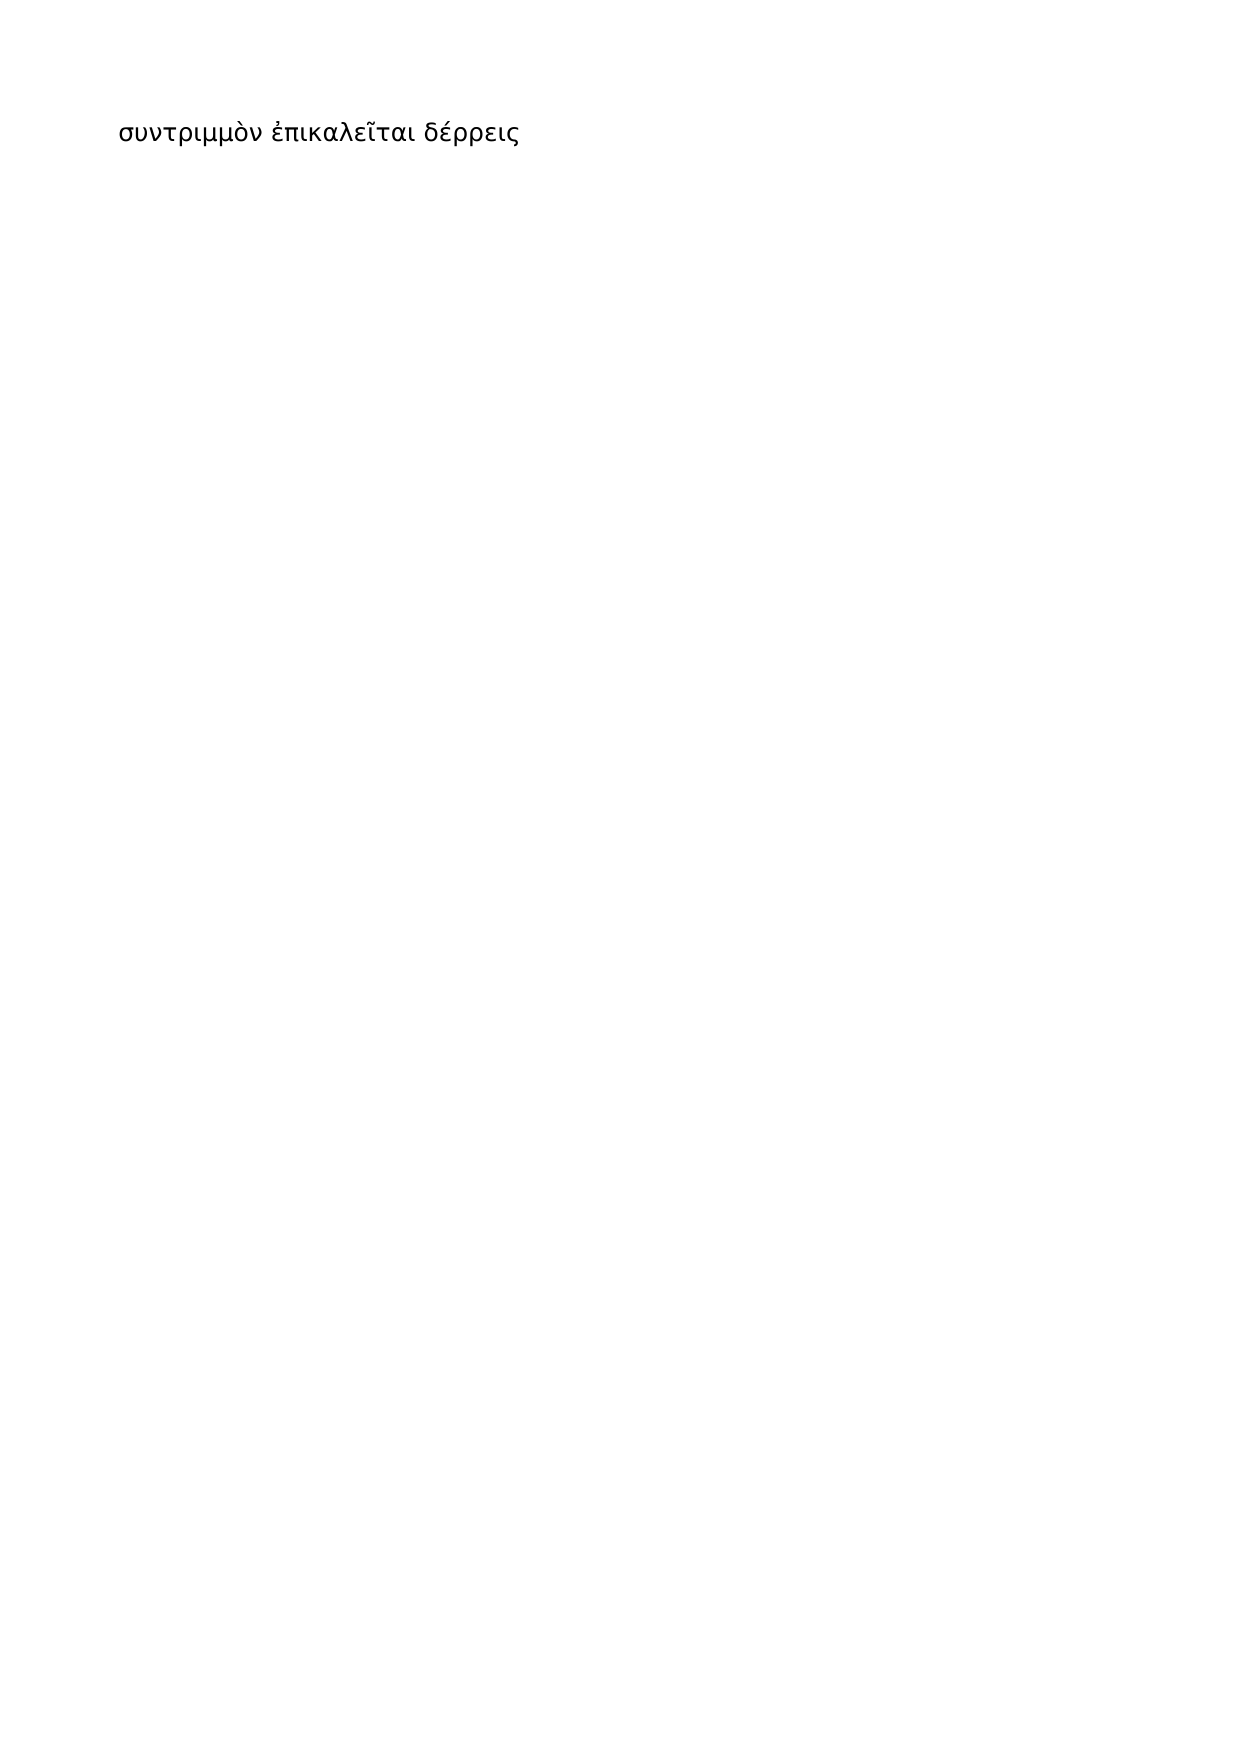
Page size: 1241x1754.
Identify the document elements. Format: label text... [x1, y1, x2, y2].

text συντριμμὸν ἐπικαλεῖται δέρρεις [118, 118, 1122, 147]
